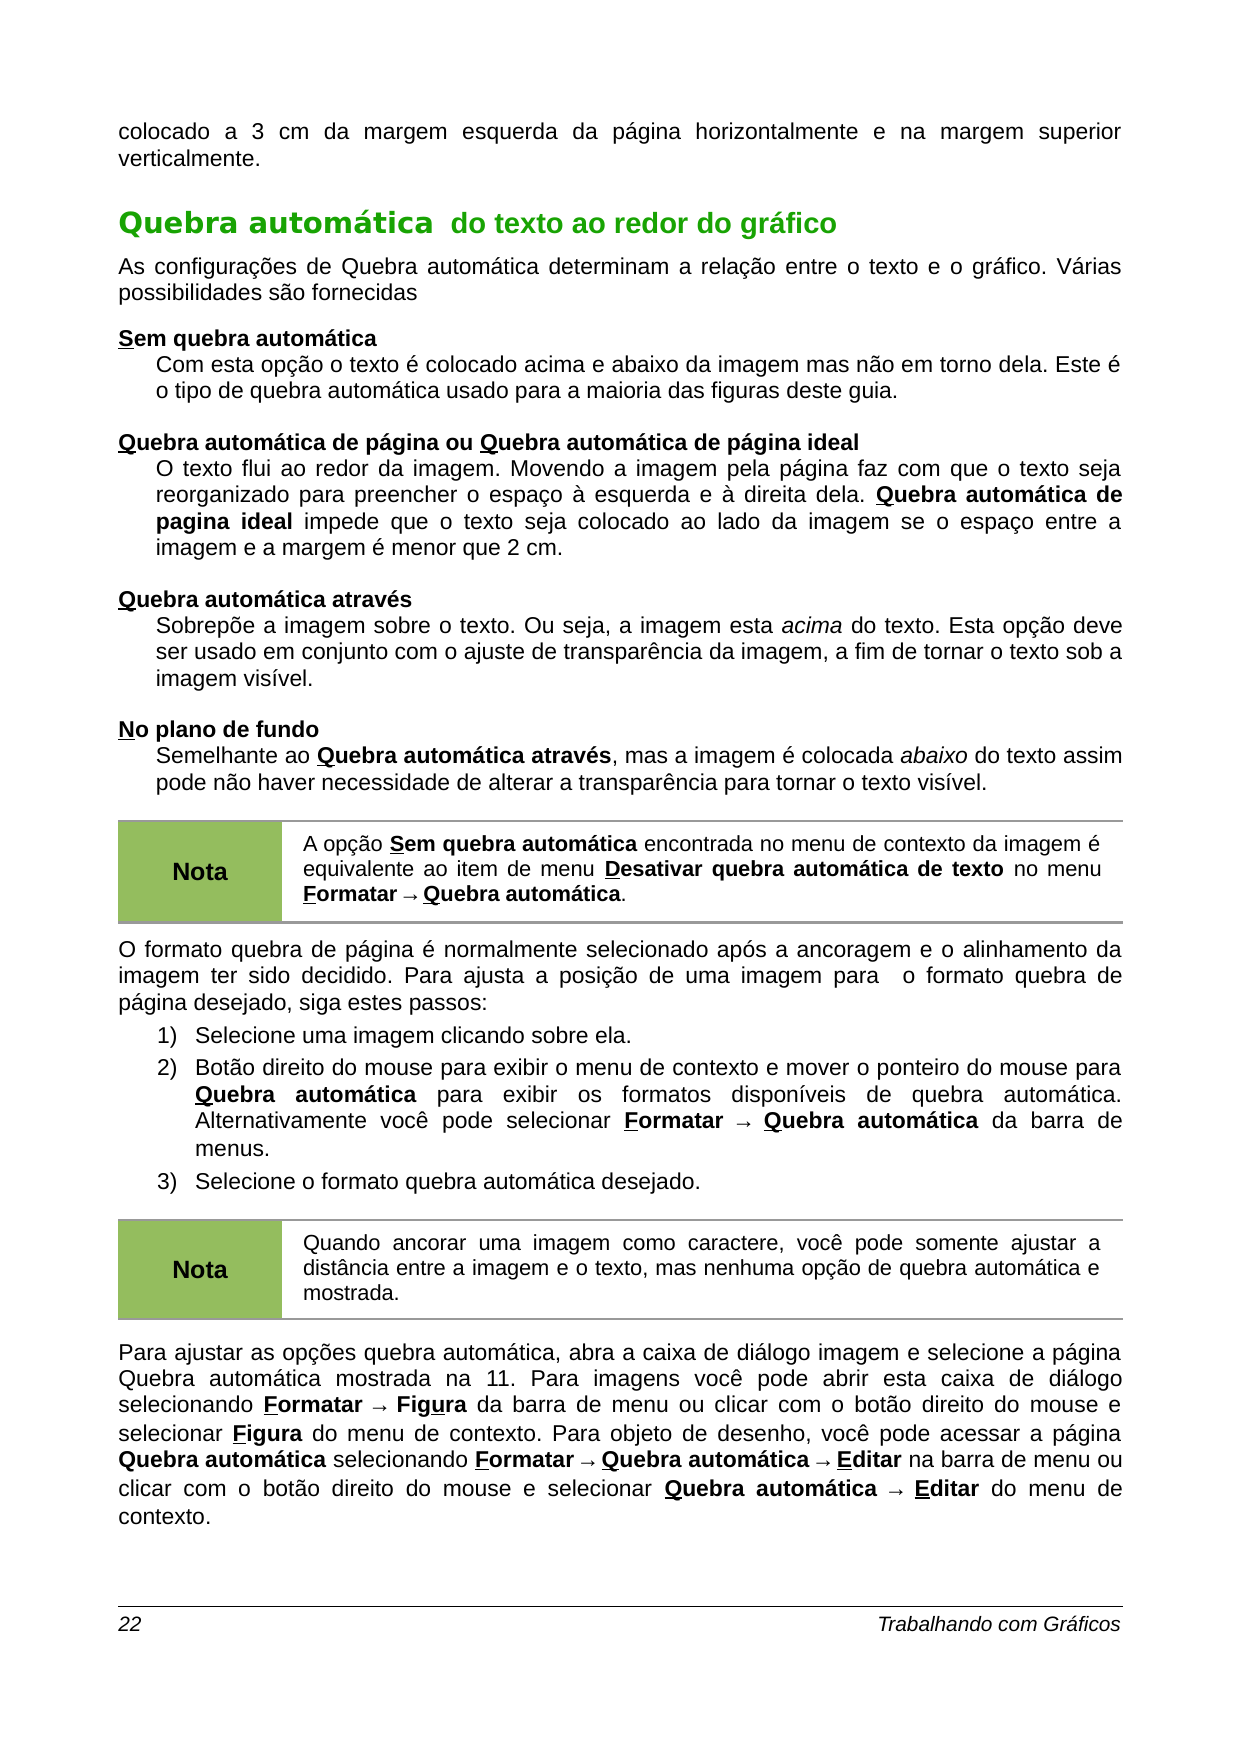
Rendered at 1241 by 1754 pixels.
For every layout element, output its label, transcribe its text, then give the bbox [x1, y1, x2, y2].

list Botão direito do mouse para exibir o menu de contexto e mover o ponteiro do mouse para Quebra automática para exibir os formatos disponíveis de quebra automática. Alternativamente você pode selecionar Formatar → Quebra automática da barra de menus. [177, 1054, 1123, 1162]
text Com esta opção o texto é colocado acima e abaixo da imagem mas não em torno dela. Este é o tipo de quebra automática usado para a maioria das figuras deste guia. [156, 351, 1123, 404]
table_header A opção Sem quebra automática encontrada no menu de contexto da imagem é equivalente ao item de menu Desativar quebra automática de texto no menu Formatar → Quebra automática. [282, 822, 1123, 921]
list O formato quebra de página é normalmente selecionado após a ancoragem e o alinhamento da imagem ter sido decidido. Para ajusta a posição de uma imagem para o formato quebra de página desejado, siga estes passos: [118, 936, 1123, 1015]
text Sem quebra automática [118, 325, 1123, 351]
text Quebra automática de página ou Quebra automática de página ideal [118, 429, 1123, 455]
list Selecione uma imagem clicando sobre ela. [177, 1022, 1123, 1048]
table_header Nota [118, 822, 282, 921]
list Selecione o formato quebra automática desejado. [177, 1168, 1123, 1194]
text Para ajustar as opções quebra automática, abra a caixa de diálogo imagem e selecione a página Quebra automática mostrada na Figura 11. Para imagens você pode abrir esta caixa de diálogo selecionando Formatar → Figura da barra de menu ou clicar com o botão direito do mouse e selecionar Figura do menu de contexto. Para objeto de desenho, você pode acessar a página Quebra automática selecionando Formatar → Quebra automática → Editar na barra de menu ou clicar com o botão direito do mouse e selecionar Quebra automática → Editar do menu de contexto. [118, 1339, 1123, 1529]
list As configurações de Quebra automática determinam a relação entre o texto e o gráfico. Várias possibilidades são fornecidas [118, 253, 1123, 306]
text Quebra automática através [118, 586, 1123, 612]
text Para ambas as posições horizontal e vertical, comece por escolher o ponto de referência no lado direito do menu suspenso, então selecione o primeiro menu suspenso entre Esquerda, Direita ou Centro. Se você selecionar os valor Da esquerda (ou De cima para a posição vertical) você podes especificar o valor em sua unidade selecionada para a medição. No exemplo na Figura 10, no canto superior esquerdo da imagem será colocado a 3 cm da margem esquerda da página na horizontal e na margem superior verticalmente, o canto superior esquerdo da imagem será colocado a 3 cm da margem esquerda da página horizontalmente e na margem superior verticalmente. [118, 118, 1123, 171]
text No plano de fundo [118, 716, 1123, 742]
table_header Quando ancorar uma imagem como caractere, você pode somente ajustar a distância entre a imagem e o texto, mas nenhuma opção de quebra automática e mostrada. [282, 1221, 1123, 1318]
text Sobrepõe a imagem sobre o texto. Ou seja, a imagem esta acima do texto. Esta opção deve ser usado em conjunto com o ajuste de transparência da imagem, a fim de tornar o texto sob a imagem visível. [156, 612, 1123, 691]
table_header Nota [118, 1221, 282, 1318]
text O texto flui ao redor da imagem. Movendo a imagem pela página faz com que o texto seja reorganizado para preencher o espaço à esquerda e à direita dela. Quebra automática de pagina ideal impede que o texto seja colocado ao lado da imagem se o espaço entre a imagem e a margem é menor que 2 cm. [156, 455, 1123, 561]
text Semelhante ao Quebra automática através, mas a imagem é colocada abaixo do texto assim pode não haver necessidade de alterar a transparência para tornar o texto visível. [156, 742, 1123, 795]
subtitle Quebra automática do texto ao redor do gráfico [118, 206, 1123, 241]
